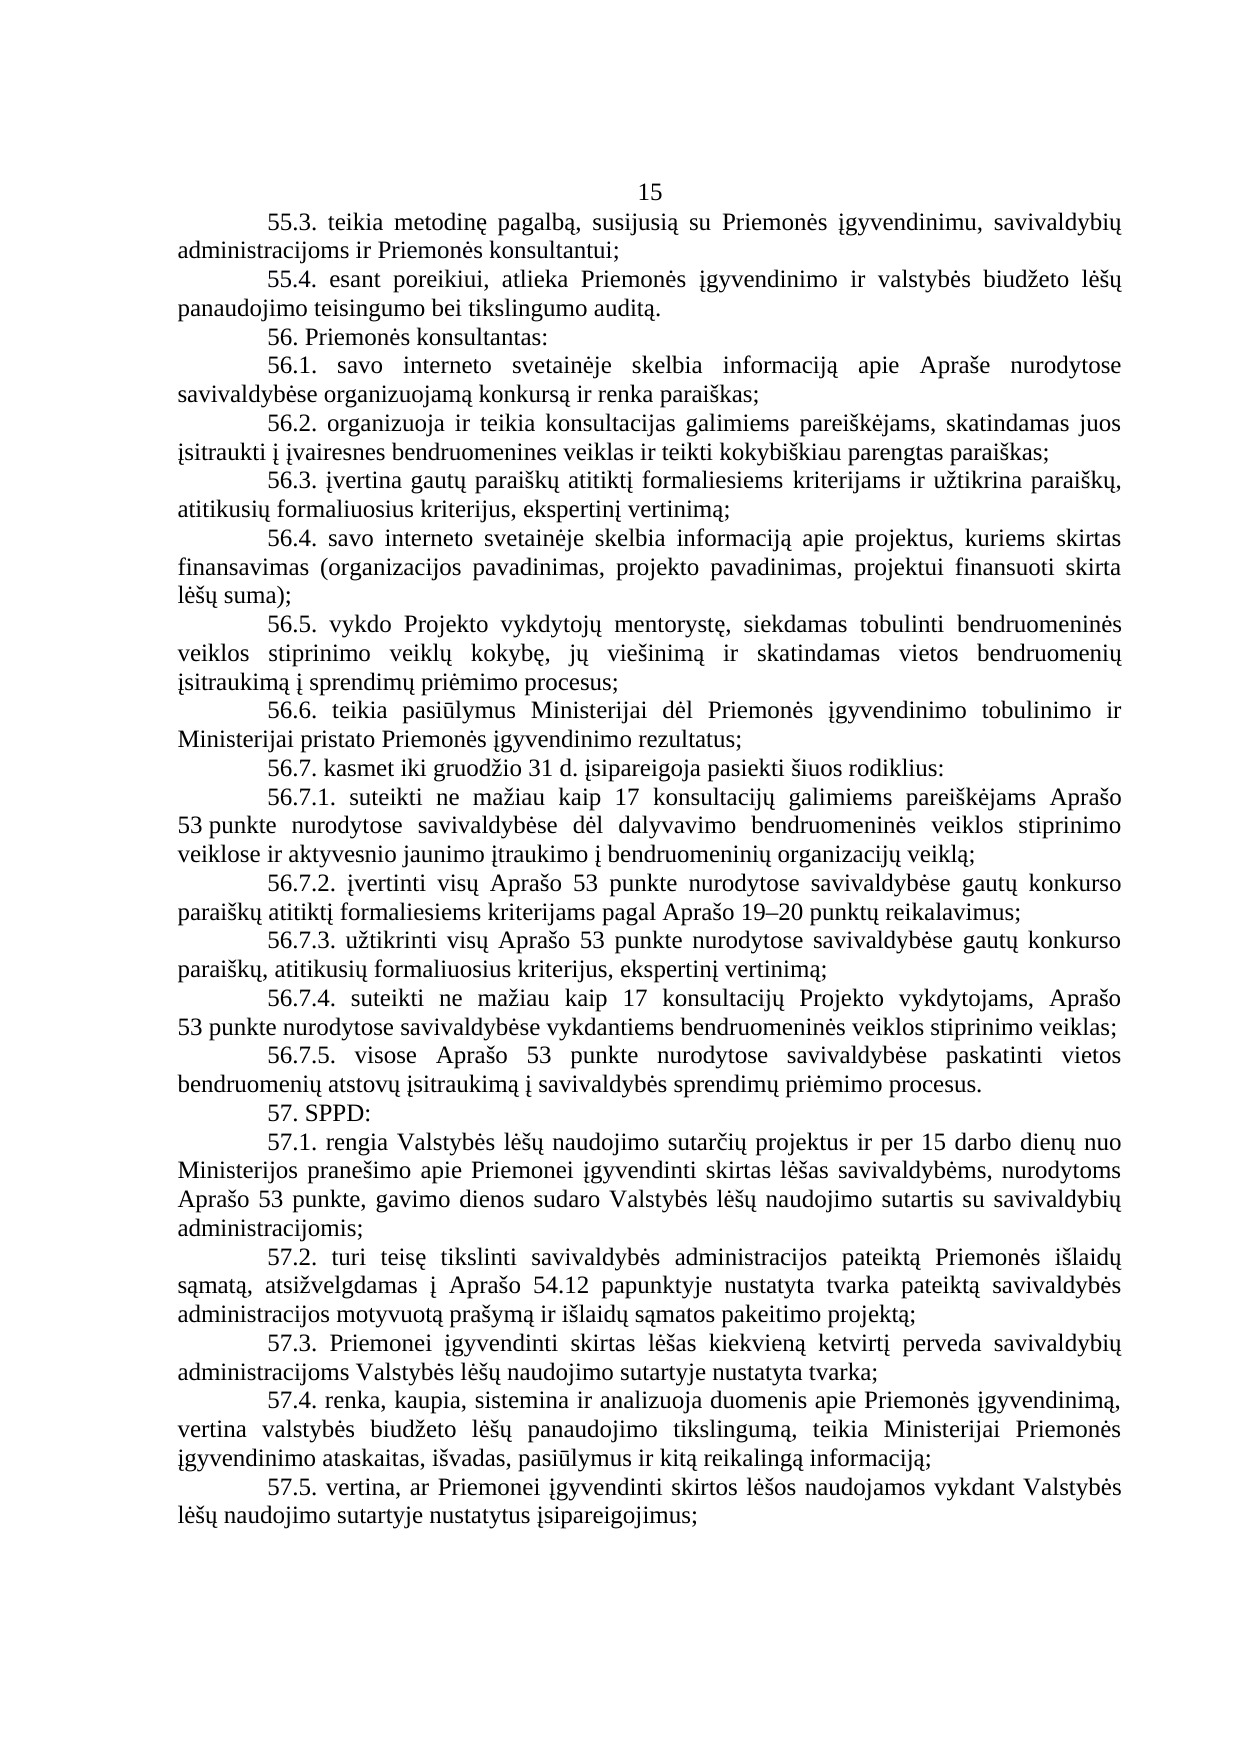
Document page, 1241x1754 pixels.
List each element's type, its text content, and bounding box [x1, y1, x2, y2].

text 57.4. renka, kaupia, sistemina ir analizuoja duomenis apie Priemonės įgyvendinimą, vertina valstybės biudžeto lėšų panaudojimo tikslingumą, teikia Ministerijai Priemonės įgyvendinimo ataskaitas, išvadas, pasiūlymus ir kitą reikalingą informaciją; [177, 1385, 1122, 1472]
text 56. Priemonės konsultantas: [177, 322, 1122, 350]
text 56.5. vykdo Projekto vykdytojų mentorystę, siekdamas tobulinti bendruomeninės veiklos stiprinimo veiklų kokybę, jų viešinimą ir skatindamas vietos bendruomenių įsitraukimą į sprendimų priėmimo procesus; [177, 609, 1122, 695]
text 57.1. rengia Valstybės lėšų naudojimo sutarčių projektus ir per 15 darbo dienų nuo Ministerijos pranešimo apie Priemonei įgyvendinti skirtas lėšas savivaldybėms, nurodytoms Aprašo 53 punkte, gavimo dienos sudaro Valstybės lėšų naudojimo sutartis su savivaldybių administracijomis; [177, 1127, 1122, 1242]
text 57.5. vertina, ar Priemonei įgyvendinti skirtos lėšos naudojamos vykdant Valstybės lėšų naudojimo sutartyje nustatytus įsipareigojimus; [177, 1472, 1122, 1529]
text 56.7.2. įvertinti visų Aprašo 53 punkte nurodytose savivaldybėse gautų konkurso paraiškų atitiktį formaliesiems kriterijams pagal Aprašo 19–20 punktų reikalavimus; [177, 868, 1122, 925]
text 56.7.4. suteikti ne mažiau kaip 17 konsultacijų Projekto vykdytojams, Aprašo 53 punkte nurodytose savivaldybėse vykdantiems bendruomeninės veiklos stiprinimo veiklas; [177, 983, 1122, 1040]
text 55.3. teikia metodinę pagalbą, susijusią su Priemonės įgyvendinimu, savivaldybių administracijoms ir Priemonės konsultantui; [177, 207, 1122, 264]
text 56.6. teikia pasiūlymus Ministerijai dėl Priemonės įgyvendinimo tobulinimo ir Ministerijai pristato Priemonės įgyvendinimo rezultatus; [177, 695, 1122, 753]
text 56.2. organizuoja ir teikia konsultacijas galimiems pareiškėjams, skatindamas juos įsitraukti į įvairesnes bendruomenines veiklas ir teikti kokybiškiau parengtas paraiškas; [177, 408, 1122, 465]
text 56.7.5. visose Aprašo 53 punkte nurodytose savivaldybėse paskatinti vietos bendruomenių atstovų įsitraukimą į savivaldybės sprendimų priėmimo procesus. [177, 1040, 1122, 1098]
text 56.7.3. užtikrinti visų Aprašo 53 punkte nurodytose savivaldybėse gautų konkurso paraiškų, atitikusių formaliuosius kriterijus, ekspertinį vertinimą; [177, 925, 1122, 983]
text 57.3. Priemonei įgyvendinti skirtas lėšas kiekvieną ketvirtį perveda savivaldybių administracijoms Valstybės lėšų naudojimo sutartyje nustatyta tvarka; [177, 1328, 1122, 1385]
text 57.2. turi teisę tikslinti savivaldybės administracijos pateiktą Priemonės išlaidų sąmatą, atsižvelgdamas į Aprašo 54.12 papunktyje nustatyta tvarka pateiktą savivaldybės administracijos motyvuotą prašymą ir išlaidų sąmatos pakeitimo projektą; [177, 1242, 1122, 1328]
text 56.7. kasmet iki gruodžio 31 d. įsipareigoja pasiekti šiuos rodiklius: [177, 753, 1122, 782]
text 56.7.1. suteikti ne mažiau kaip 17 konsultacijų galimiems pareiškėjams Aprašo 53 punkte nurodytose savivaldybėse dėl dalyvavimo bendruomeninės veiklos stiprinimo veiklose ir aktyvesnio jaunimo įtraukimo į bendruomeninių organizacijų veiklą; [177, 782, 1122, 868]
text 56.4. savo interneto svetainėje skelbia informaciją apie projektus, kuriems skirtas finansavimas (organizacijos pavadinimas, projekto pavadinimas, projektui finansuoti skirta lėšų suma); [177, 523, 1122, 609]
text 57. SPPD: [177, 1098, 1122, 1127]
text 55.4. esant poreikiui, atlieka Priemonės įgyvendinimo ir valstybės biudžeto lėšų panaudojimo teisingumo bei tikslingumo auditą. [177, 264, 1122, 322]
text 56.3. įvertina gautų paraiškų atitiktį formaliesiems kriterijams ir užtikrina paraiškų, atitikusių formaliuosius kriterijus, ekspertinį vertinimą; [177, 465, 1122, 523]
text 56.1. savo interneto svetainėje skelbia informaciją apie Apraše nurodytose savivaldybėse organizuojamą konkursą ir renka paraiškas; [177, 350, 1122, 408]
